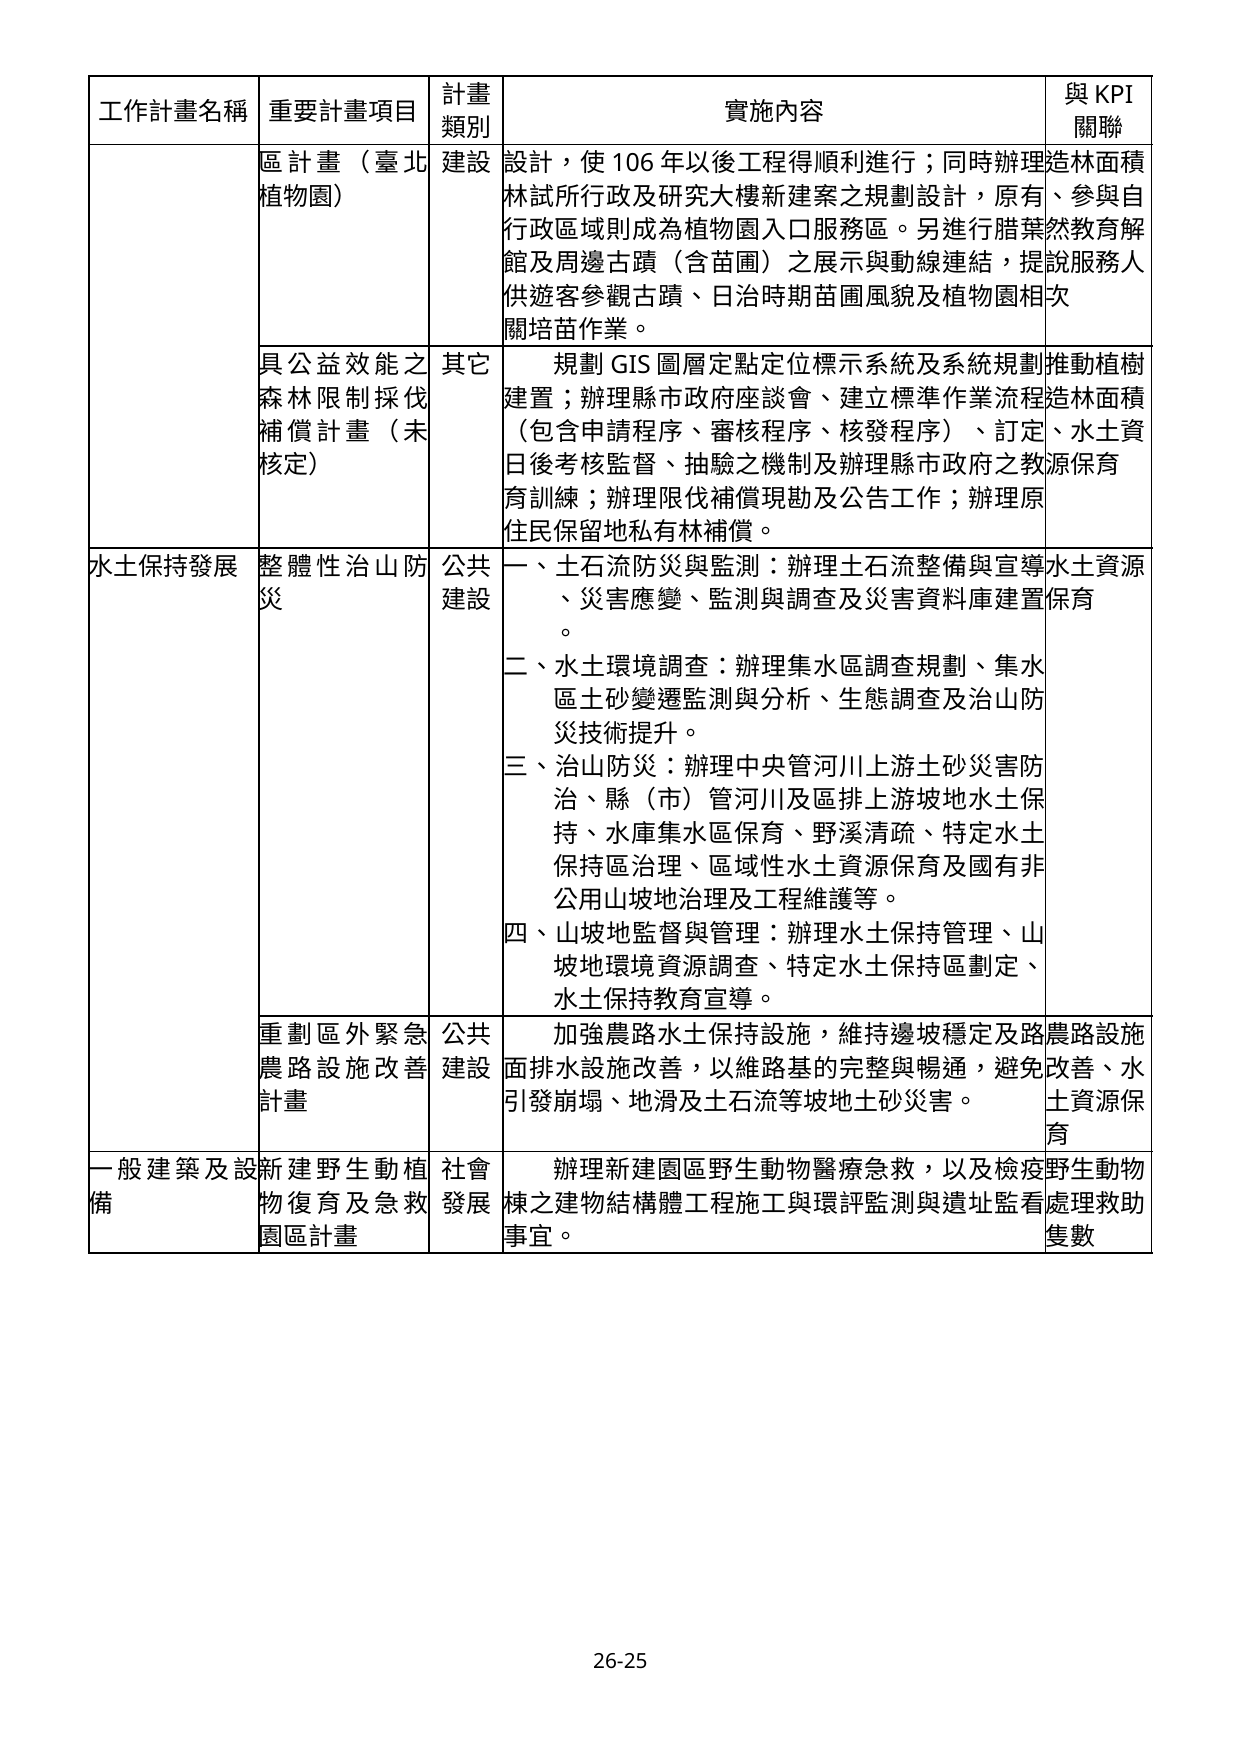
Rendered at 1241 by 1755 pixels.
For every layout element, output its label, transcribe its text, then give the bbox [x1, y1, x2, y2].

table_cell 辦理新建園區野生動物醫療急救，以及檢疫棟之建物結構體工程施工與環評監測與遺址監看事宜。 [504, 1152, 1045, 1252]
table_cell 一般建築及設備 [90, 1152, 258, 1252]
table_cell [90, 145, 258, 547]
table_cell 新建野生動植物復育及急救園區計畫 [260, 1152, 428, 1252]
table_cell 社會發展 [430, 1152, 502, 1252]
table_header 實施內容 [504, 77, 1045, 143]
table_cell 整體性治山防災 [260, 549, 428, 1015]
table_cell 野生動物處理救助隻數 [1046, 1152, 1151, 1252]
table_cell 一、土石流防災與監測：辦理土石流整備與宣導、災害應變、監測與調查及災害資料庫建置。 二、水土環境調查：辦理集水區調查規劃、集水區土砂變遷監測與分析、生態調查及治山防災技術提升。 三、治山防災：辦理中央管河川上游土砂災害防治、縣（市）管河川及區排上游坡地水土保持、水庫集水區保育、野溪清疏、特定水土保持區治理、區域性水土資源保育及國有非公用山坡地治理及工程維護等。 四、山坡地監督與管理：辦理水土保持管理、山坡地環境資源調查、特定水土保持區劃定、水土保持教育宣導。 [504, 549, 1045, 1015]
table_cell 農路設施改善、水土資源保育 [1046, 1017, 1151, 1151]
table_cell 公共建設 [430, 1017, 502, 1151]
table_cell 推動植樹造林面積、水土資源保育 [1046, 347, 1151, 547]
table_header 計畫類別 [430, 77, 502, 143]
table_cell 推動植樹造林面積、參與自然教育解說服務人次 [1046, 145, 1151, 345]
table_cell 加強農路水土保持設施，維持邊坡穩定及路面排水設施改善，以維路基的完整與暢通，避免引發崩塌、地滑及土石流等坡地土砂災害。 [504, 1017, 1045, 1151]
table_cell 水土保持發展 [90, 549, 258, 1151]
table_header 工作計畫名稱 [90, 77, 258, 143]
table_cell 建設 [430, 145, 502, 345]
table_cell 公共建設 [430, 549, 502, 1015]
table_cell 區計畫（臺北植物園） [260, 145, 428, 345]
table_cell 具公益效能之森林限制採伐補償計畫（未核定） [260, 347, 428, 547]
table_cell 完成臺北植物園與南海學園實質發展規劃與設計，使106年以後工程得順利進行；同時辦理林試所行政及研究大樓新建案之規劃設計，原有行政區域則成為植物園入口服務區。另進行腊葉館及周邊古蹟（含苗圃）之展示與動線連結，提供遊客參觀古蹟、日治時期苗圃風貌及植物園相關培苗作業。 [504, 145, 1045, 345]
table_header 重要計畫項目 [260, 77, 428, 143]
table_cell 水土資源保育 [1046, 549, 1151, 1015]
table_cell 規劃GIS圖層定點定位標示系統及系統規劃建置；辦理縣市政府座談會、建立標準作業流程（包含申請程序、審核程序、核發程序）、訂定日後考核監督、抽驗之機制及辦理縣市政府之教育訓練；辦理限伐補償現勘及公告工作；辦理原住民保留地私有林補償。 [504, 347, 1045, 547]
table_cell 重劃區外緊急農路設施改善計畫 [260, 1017, 428, 1151]
table_cell 其它 [430, 347, 502, 547]
table_header 與KPI 關聯 [1046, 77, 1151, 143]
